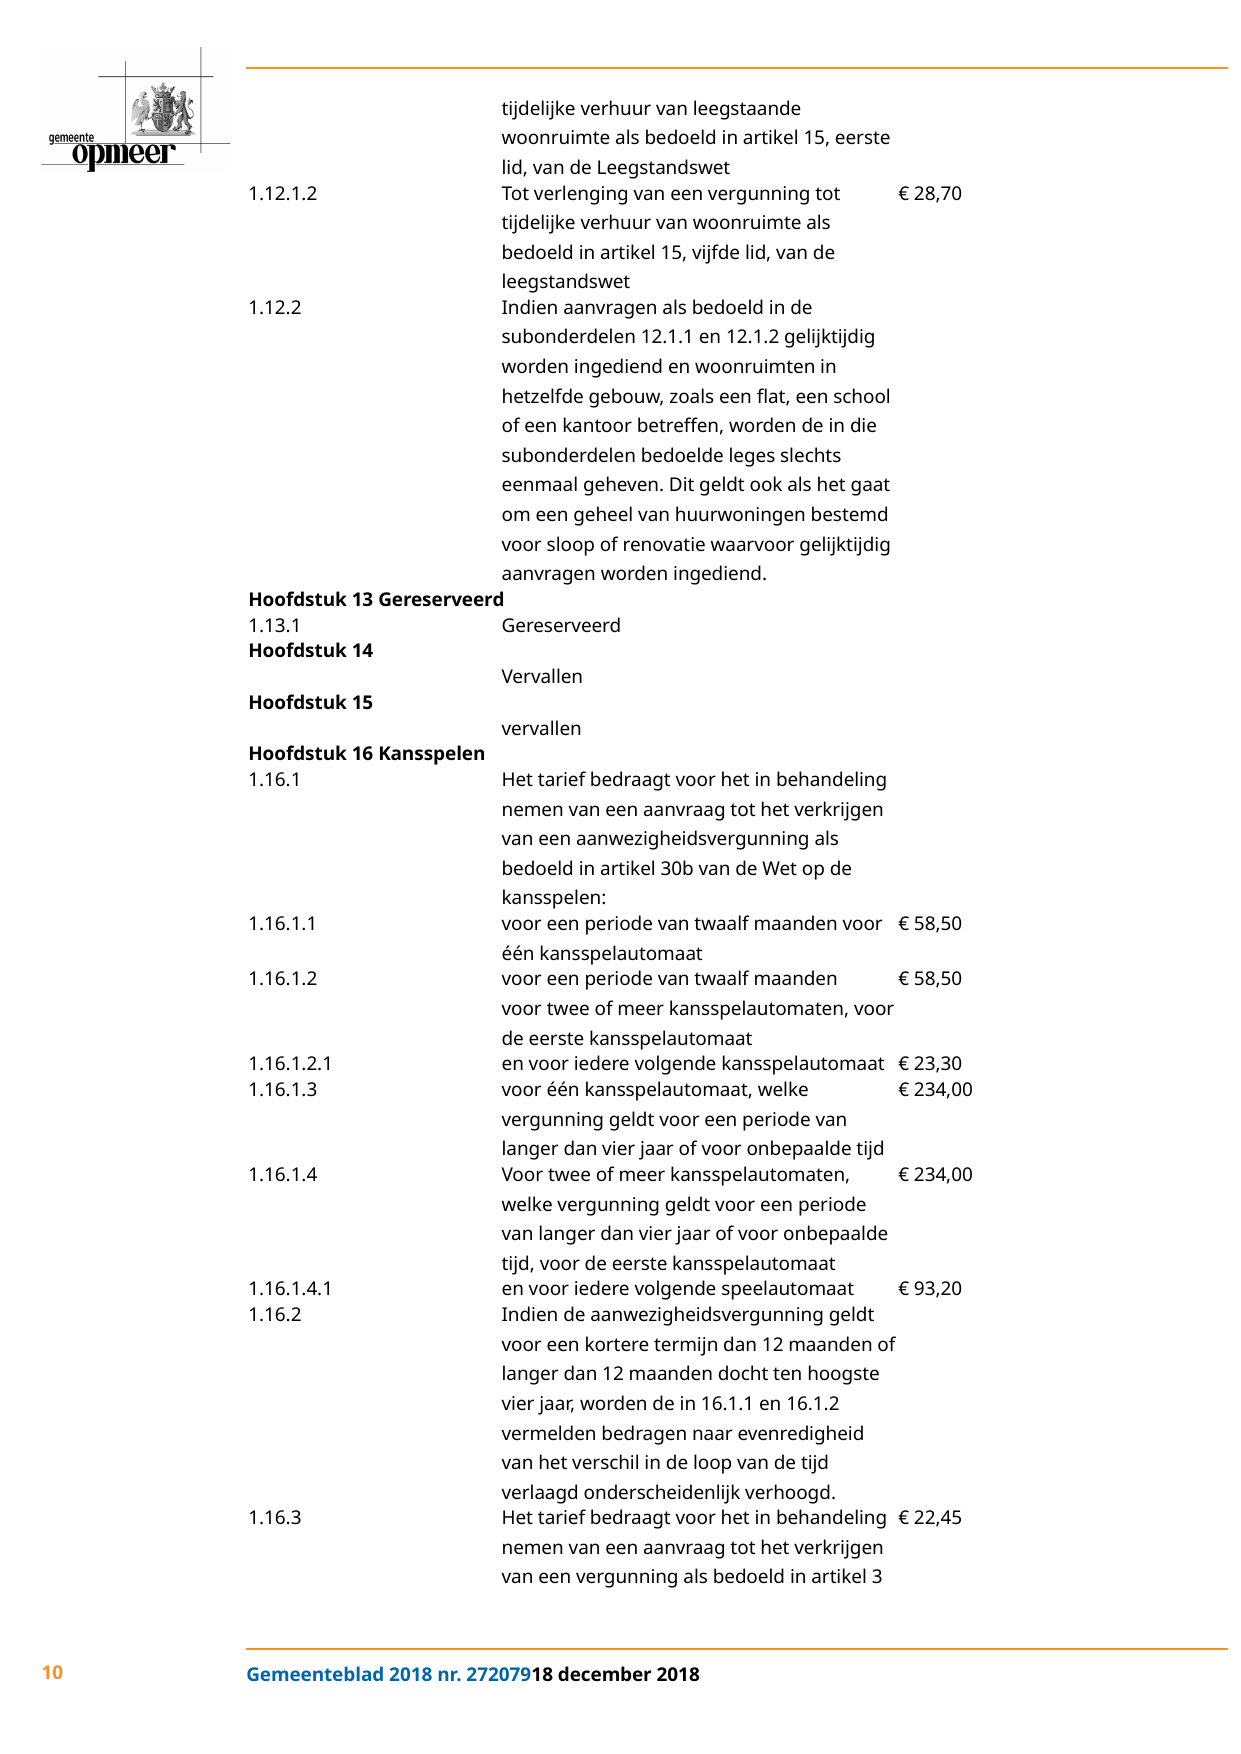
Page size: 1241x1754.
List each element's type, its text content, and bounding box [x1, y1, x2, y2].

table_cell [248, 715, 501, 741]
table_cell Hoofdstuk 15 [248, 689, 1152, 715]
table_cell [248, 95, 501, 180]
table_cell [898, 1301, 1152, 1504]
table_cell [898, 612, 1152, 638]
table_cell € 58,50 [898, 966, 1152, 1051]
table_cell € 58,50 [898, 910, 1152, 966]
table_cell Vervallen [501, 663, 898, 689]
table_cell Indien aanvragen als bedoeld in de subonderdelen 12.1.1 en 12.1.2 gelijktijdig worden ingediend en woonruimten in hetzelfde gebouw, zoals een flat, een school of een kantoor betreffen, worden de in die subonderdelen bedoelde leges slechts eenmaal geheven. Dit geldt ook als het gaat om een geheel van huurwoningen bestemd voor sloop of renovatie waarvoor gelijktijdig aanvragen worden ingediend. [501, 294, 898, 586]
table_cell en voor iedere volgende speelautomaat [501, 1276, 898, 1301]
table_cell Het tarief bedraagt voor het in behandeling nemen van een aanvraag tot het verkrijgen van een aanwezigheidsvergunning als bedoeld in artikel 30b van de Wet op de kansspelen: [501, 766, 898, 910]
table_cell € 234,00 [898, 1161, 1152, 1276]
table_cell € 22,45 [898, 1505, 1152, 1589]
table_cell 1.12.2 [248, 294, 501, 586]
table_cell [248, 663, 501, 689]
table_cell voor een periode van twaalf maanden voor één kansspelautomaat [501, 910, 898, 966]
table_cell [898, 766, 1152, 910]
table_cell 1.16.1.2.1 [248, 1051, 501, 1076]
table_cell Gereserveerd [501, 612, 898, 638]
table_cell voor één kansspelautomaat, welke vergunning geldt voor een periode van langer dan vier jaar of voor onbepaalde tijd [501, 1076, 898, 1161]
table_cell Hoofdstuk 13 Gereserveerd [248, 586, 1152, 612]
table_cell tijdelijke verhuur van leegstaande woonruimte als bedoeld in artikel 15, eerste lid, van de Leegstandswet [501, 95, 898, 180]
table_cell € 23,30 [898, 1051, 1152, 1076]
table_cell vervallen [501, 715, 898, 741]
table_cell voor een periode van twaalf maanden voor twee of meer kansspelautomaten, voor de eerste kansspelautomaat [501, 966, 898, 1051]
table_cell 1.13.1 [248, 612, 501, 638]
table_cell € 28,70 [898, 180, 1152, 294]
table_cell Voor twee of meer kansspelautomaten, welke vergunning geldt voor een periode van langer dan vier jaar of voor onbepaalde tijd, voor de eerste kansspelautomaat [501, 1161, 898, 1276]
table_cell € 93,20 [898, 1276, 1152, 1301]
table_cell Hoofdstuk 14 [248, 638, 1152, 663]
table_cell € 234,00 [898, 1076, 1152, 1161]
table_cell 1.16.1.4 [248, 1161, 501, 1276]
table_cell Hoofdstuk 16 Kansspelen [248, 741, 1152, 766]
table_cell Het tarief bedraagt voor het in behandeling nemen van een aanvraag tot het verkrijgen van een vergunning als bedoeld in artikel 3 [501, 1505, 898, 1589]
table_cell [898, 294, 1152, 586]
table_cell 1.16.1 [248, 766, 501, 910]
table_cell [898, 95, 1152, 180]
table_cell 1.16.1.1 [248, 910, 501, 966]
picture [41, 47, 231, 172]
table_cell 1.16.2 [248, 1301, 501, 1504]
table_cell 1.16.1.3 [248, 1076, 501, 1161]
table_cell 1.16.1.2 [248, 966, 501, 1051]
table_cell Indien de aanwezigheidsvergunning geldt voor een kortere termijn dan 12 maanden of langer dan 12 maanden docht ten hoogste vier jaar, worden de in 16.1.1 en 16.1.2 vermelden bedragen naar evenredigheid van het verschil in de loop van de tijd verlaagd onderscheidenlijk verhoogd. [501, 1301, 898, 1504]
table_cell en voor iedere volgende kansspelautomaat [501, 1051, 898, 1076]
table_cell [898, 715, 1152, 741]
table_cell 1.16.1.4.1 [248, 1276, 501, 1301]
table_cell 1.12.1.2 [248, 180, 501, 294]
table_cell [898, 663, 1152, 689]
table_cell Tot verlenging van een vergunning tot tijdelijke verhuur van woonruimte als bedoeld in artikel 15, vijfde lid, van de leegstandswet [501, 180, 898, 294]
table_cell 1.16.3 [248, 1505, 501, 1589]
